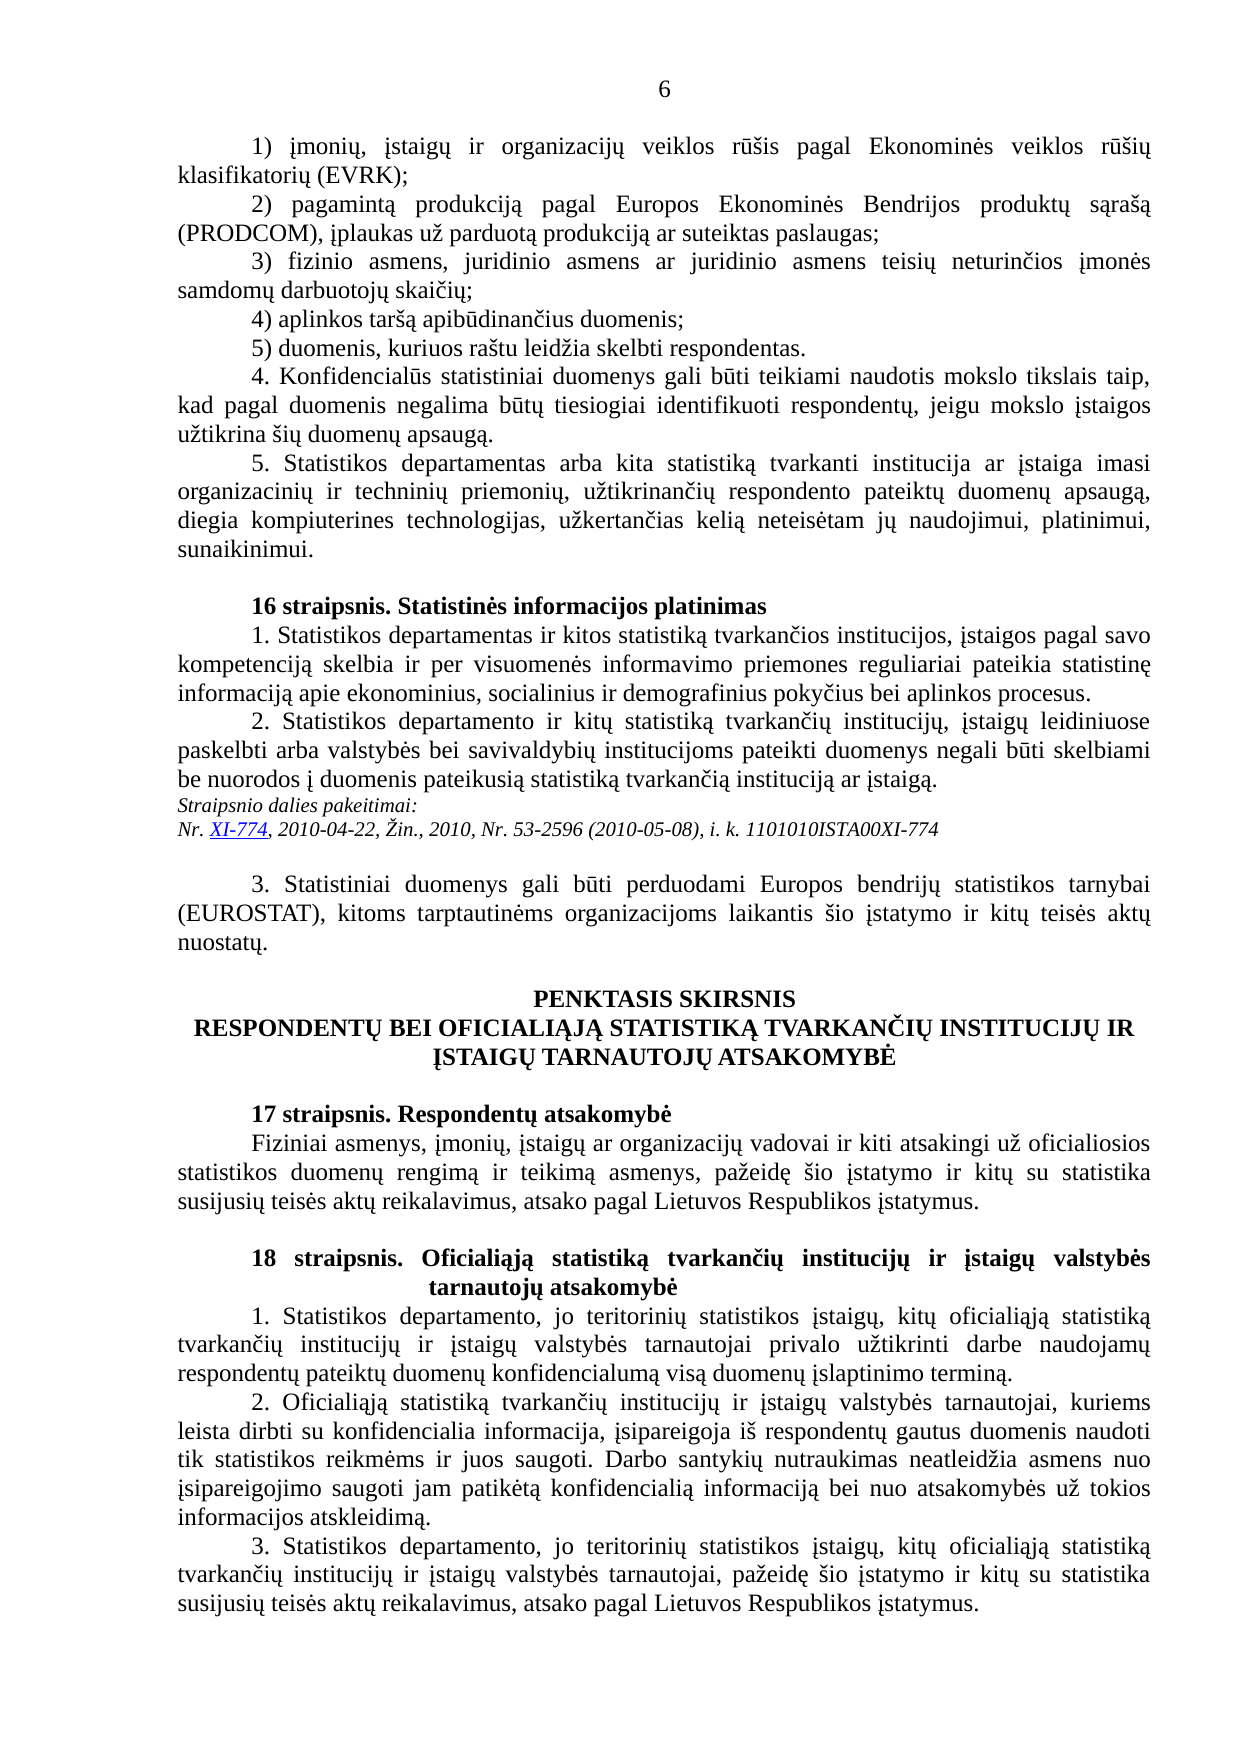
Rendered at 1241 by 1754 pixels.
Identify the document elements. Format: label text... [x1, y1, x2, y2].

text 2) pagamintą produkciją pagal Europos Ekonominės Bendrijos produktų sąrašą (PRODCOM), įplaukas už parduotą produkciją ar suteiktas paslaugas; [177, 189, 1152, 246]
text 4) aplinkos taršą apibūdinančius duomenis; [177, 304, 1152, 333]
text 4. Konfidencialūs statistiniai duomenys gali būti teikiami naudotis mokslo tikslais taip, kad pagal duomenis negalima būtų tiesiogiai identifikuoti respondentų, jeigu mokslo įstaigos užtikrina šių duomenų apsaugą. [177, 361, 1152, 448]
text 1. Statistikos departamentas ir kitos statistiką tvarkančios institucijos, įstaigos pagal savo kompetenciją skelbia ir per visuomenės informavimo priemones reguliariai pateikia statistinę informaciją apie ekonominius, socialinius ir demografinius pokyčius bei aplinkos procesus. [177, 620, 1152, 706]
text 3) fizinio asmens, juridinio asmens ar juridinio asmens teisių neturinčios įmonės samdomų darbuotojų skaičių; [177, 246, 1152, 304]
text Nr. XI-774, 2010-04-22, Žin., 2010, Nr. 53-2596 (2010-05-08), i. k. 1101010ISTA00XI-774 [177, 817, 1152, 841]
text 1) įmonių, įstaigų ir organizacijų veiklos rūšis pagal Ekonominės veiklos rūšių klasifikatorių (EVRK); [177, 131, 1152, 189]
text PENKTASIS SKIRSNIS [177, 984, 1152, 1013]
text 16 straipsnis. Statistinės informacijos platinimas [177, 591, 1152, 620]
text 2. Oficialiąją statistiką tvarkančių institucijų ir įstaigų valstybės tarnautojai, kuriems leista dirbti su konfidencialia informacija, įsipareigoja iš respondentų gautus duomenis naudoti tik statistikos reikmėms ir juos saugoti. Darbo santykių nutraukimas neatleidžia asmens nuo įsipareigojimo saugoti jam patikėtą konfidencialią informaciją bei nuo atsakomybės už tokios informacijos atskleidimą. [177, 1387, 1152, 1531]
text 5. Statistikos departamentas arba kita statistiką tvarkanti institucija ar įstaiga imasi organizacinių ir techninių priemonių, užtikrinančių respondento pateiktų duomenų apsaugą, diegia kompiuterines technologijas, užkertančias kelią neteisėtam jų naudojimui, platinimui, sunaikinimui. [177, 448, 1152, 563]
text Straipsnio dalies pakeitimai: [177, 793, 1152, 817]
text 18 straipsnis. Oficialiąją statistiką tvarkančių institucijų ir įstaigų valstybės tarnautojų atsakomybė [251, 1243, 1152, 1301]
text Fiziniai asmenys, įmonių, įstaigų ar organizacijų vadovai ir kiti atsakingi už oficialiosios statistikos duomenų rengimą ir teikimą asmenys, pažeidę šio įstatymo ir kitų su statistika susijusių teisės aktų reikalavimus, atsako pagal Lietuvos Respublikos įstatymus. [177, 1128, 1152, 1214]
text RESPONDENTŲ BEI OFICIALIĄJĄ STATISTIKĄ TVARKANČIŲ INSTITUCIJŲ IR ĮSTAIGŲ TARNAUTOJŲ ATSAKOMYBĖ [177, 1013, 1152, 1071]
text 5) duomenis, kuriuos raštu leidžia skelbti respondentas. [177, 333, 1152, 361]
text 1. Statistikos departamento, jo teritorinių statistikos įstaigų, kitų oficialiąją statistiką tvarkančių institucijų ir įstaigų valstybės tarnautojai privalo užtikrinti darbe naudojamų respondentų pateiktų duomenų konfidencialumą visą duomenų įslaptinimo terminą. [177, 1301, 1152, 1387]
text 17 straipsnis. Respondentų atsakomybė [177, 1099, 1152, 1128]
text 3. Statistiniai duomenys gali būti perduodami Europos bendrijų statistikos tarnybai (EUROSTAT), kitoms tarptautinėms organizacijoms laikantis šio įstatymo ir kitų teisės aktų nuostatų. [177, 869, 1152, 956]
text 2. Statistikos departamento ir kitų statistiką tvarkančių institucijų, įstaigų leidiniuose paskelbti arba valstybės bei savivaldybių institucijoms pateikti duomenys negali būti skelbiami be nuorodos į duomenis pateikusią statistiką tvarkančią instituciją ar įstaigą. [177, 706, 1152, 793]
text 3. Statistikos departamento, jo teritorinių statistikos įstaigų, kitų oficialiąją statistiką tvarkančių institucijų ir įstaigų valstybės tarnautojai, pažeidę šio įstatymo ir kitų su statistika susijusių teisės aktų reikalavimus, atsako pagal Lietuvos Respublikos įstatymus. [177, 1531, 1152, 1617]
